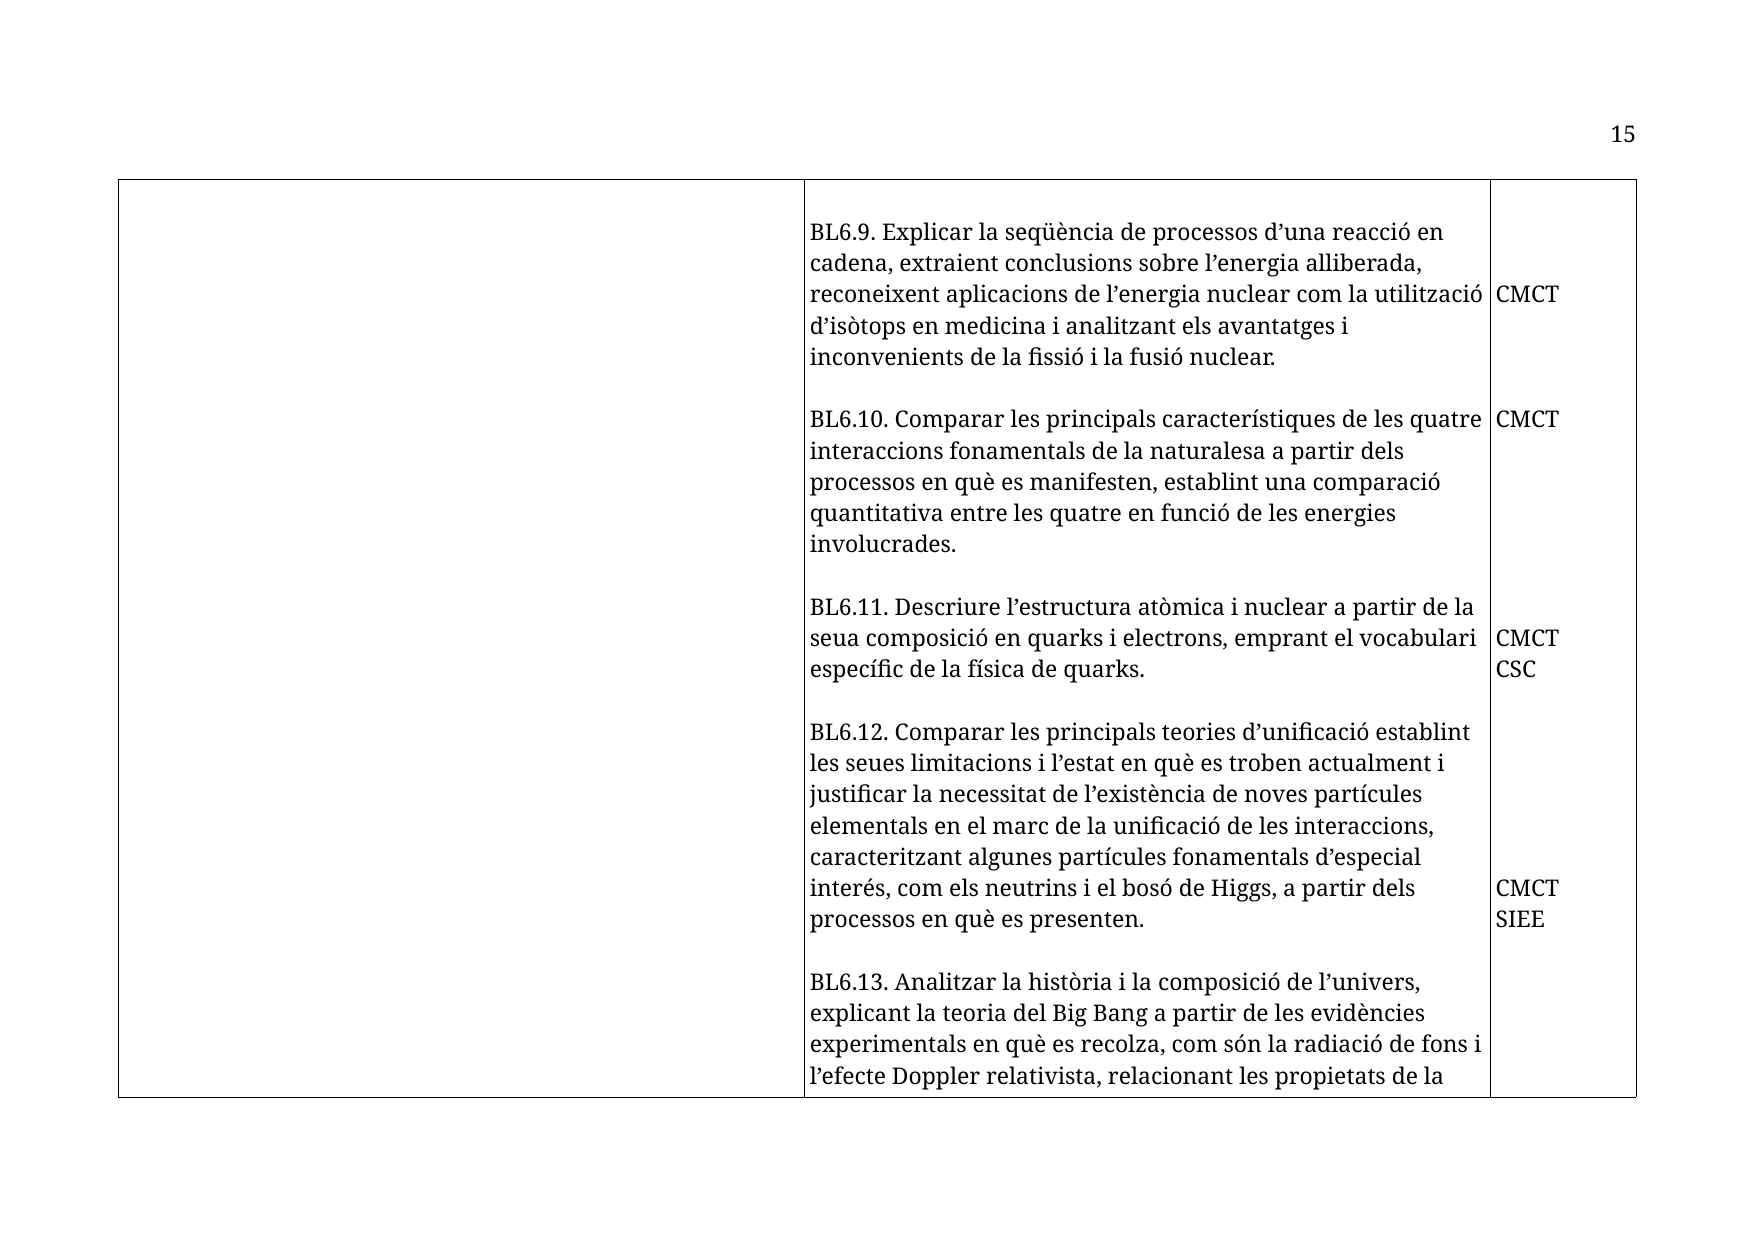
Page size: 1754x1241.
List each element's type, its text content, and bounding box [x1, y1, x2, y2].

table_cell BL6.9. Explicar la seqüència de processos d’una reacció en cadena, extraient conclusions sobre l’energia alliberada, reconeixent aplicacions de l’energia nuclear com la utilització d’isòtops en medicina i analitzant els avantatges i inconvenients de la fissió i la fusió nuclear. BL6.10. Comparar les principals característiques de les quatre interaccions fonamentals de la naturalesa a partir dels processos en què es manifesten, establint una comparació quantitativa entre les quatre en funció de les energies involucrades. BL6.11. Descriure l’estructura atòmica i nuclear a partir de la seua composició en quarks i electrons, emprant el vocabulari específic de la física de quarks. BL6.12. Comparar les principals teories d’unificació establint les seues limitacions i l’estat en què es troben actualment i justificar la necessitat de l’existència de noves partícules elementals en el marc de la unificació de les interaccions, caracteritzant algunes partícules fonamentals d’especial interés, com els neutrins i el bosó de Higgs, a partir dels processos en què es presenten. BL6.13. Analitzar la història i la composició de l’univers, explicant la teoria del Big Bang a partir de les evidències experimentals en què es recolza, com són la radiació de fons i l’efecte Doppler relativista, relacionant les propietats de la [805, 180, 1490, 1097]
table_cell [119, 180, 804, 1097]
table_cell CMCT CMCT CMCT CSC CMCT SIEE [1491, 180, 1636, 1097]
